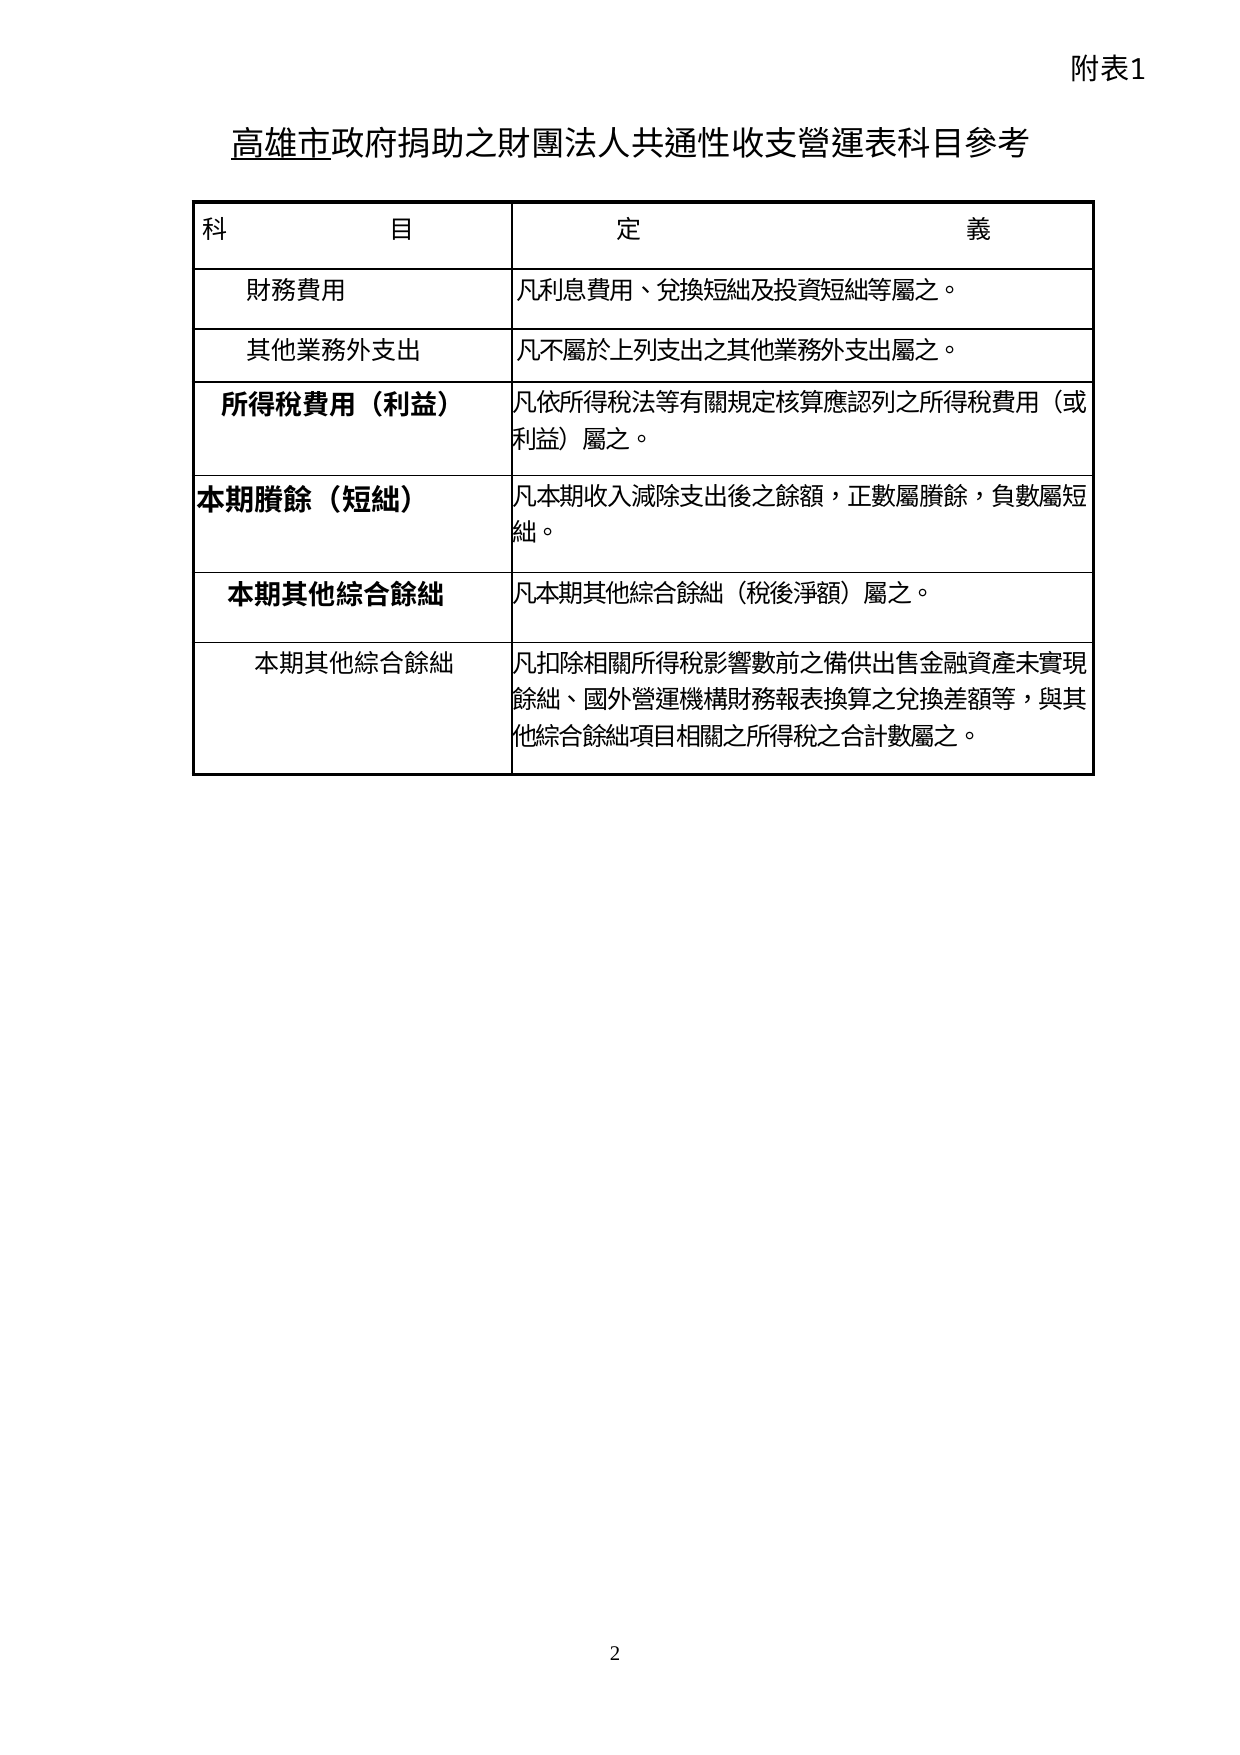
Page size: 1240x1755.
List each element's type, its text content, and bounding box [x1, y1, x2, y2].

table_cell 本期賸餘（短絀） [195, 476, 511, 572]
table_cell 本期其他綜合餘絀 [195, 643, 511, 773]
table_cell 其他業務外支出 [195, 330, 511, 381]
table_cell 凡扣除相關所得稅影響數前之備供出售金融資產未實現餘絀、國外營運機構財務報表換算之兌換差額等，與其他綜合餘絀項目相關之所得稅之合計數屬之。 [513, 643, 1092, 773]
table_cell 凡不屬於上列支出之其他業務外支出屬之。 [513, 330, 1092, 381]
table_cell 凡利息費用、兌換短絀及投資短絀等屬之。 [513, 270, 1092, 328]
table_cell 所得稅費用（利益） [195, 383, 511, 474]
table_cell 本期其他綜合餘絀 [195, 573, 511, 642]
table_cell 財務費用 [195, 270, 511, 328]
table_header 定 義 [513, 204, 1092, 268]
table_header 科 目 [195, 204, 511, 268]
table_cell 凡本期其他綜合餘絀（稅後淨額）屬之。 [513, 573, 1092, 642]
table_cell 凡本期收入減除支出後之餘額，正數屬賸餘，負數屬短絀。 [513, 476, 1092, 572]
table_cell 凡依所得稅法等有關規定核算應認列之所得稅費用（或利益）屬之。 [513, 383, 1092, 474]
